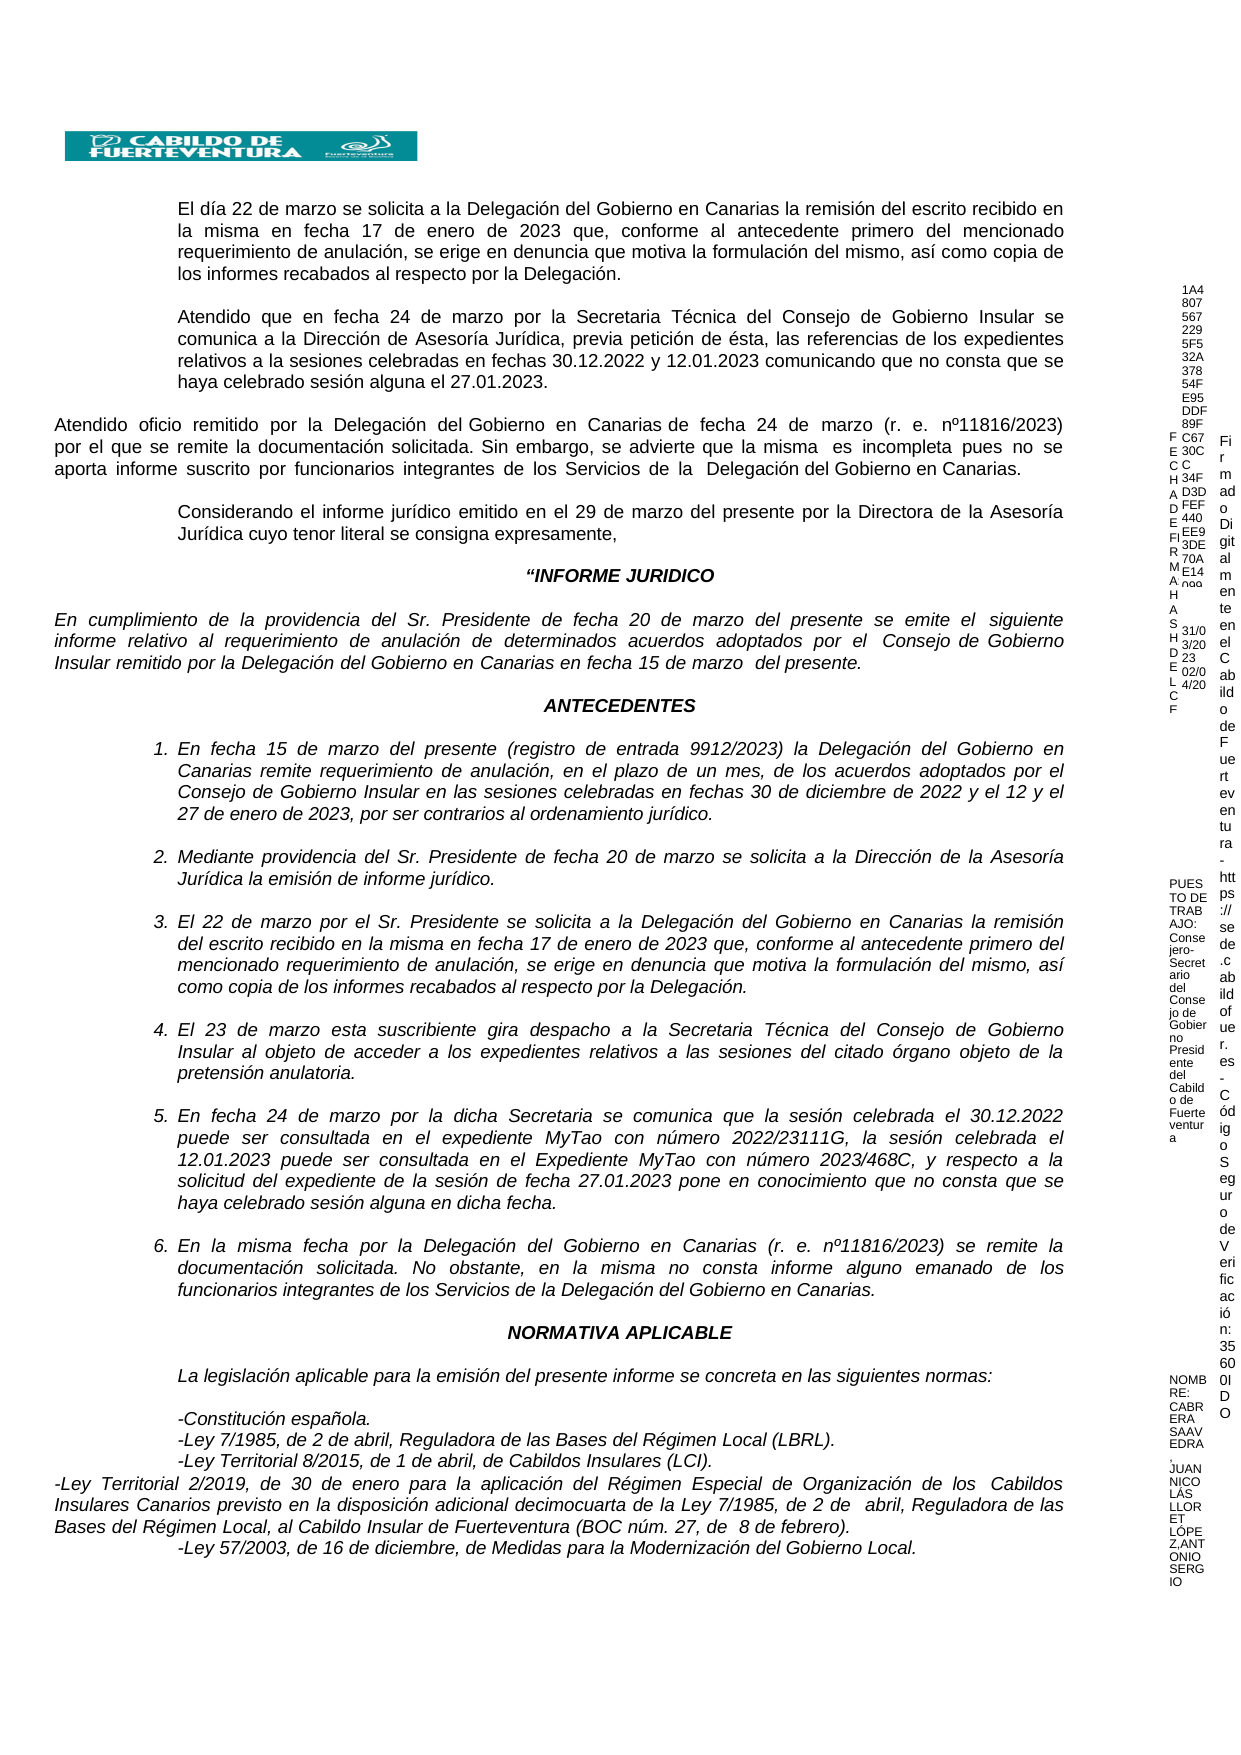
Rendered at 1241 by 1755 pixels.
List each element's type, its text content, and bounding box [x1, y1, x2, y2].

text 34FD3DFEF440EE93DE70AE140996B1C6668F08F5 [1182, 472, 1209, 587]
list PUESTO DE TRABAJO: [1169, 878, 1209, 932]
text 1A48075672295F532A37854FE95DDF89FC6730CC [1182, 284, 1209, 472]
subtitle Atendido oficio remitido por la Delegación del Gobierno en Canarias de fecha 24 de marzo (r. e. nº11816/2023) por el que se remite la documentación solicitada. Sin embargo, se advierte que la misma es incompleta pues no se aporta informe suscrito por funcionarios integrantes de los Servicios de la Delegación del Gobierno en Canarias. [54, 414, 1064, 479]
list En fecha 15 de marzo del presente (registro de entrada 9912/2023) la Delegación del Gobierno en Canarias remite requerimiento de anulación, en el plazo de un mes, de los acuerdos adoptados por el Consejo de Gobierno Insular en las sesiones celebradas en fechas 30 de diciembre de 2022 y el 12 y el 27 de enero de 2023, por ser contrarios al ordenamiento jurídico. [153, 738, 1064, 824]
text CABRERA SAAVEDRA, JUAN NICOLÁS LLORET LÓPEZ,ANTONIO SERGIO [1169, 1401, 1207, 1588]
text -Ley Territorial 2/2019, de 30 de enero para la aplicación del Régimen Especial de Organización de los Cabildos Insulares Canarios previsto en la disposición adicional decimocuarta de la Ley 7/1985, de 2 de abril, Reguladora de las Bases del Régimen Local, al Cabildo Insular de Fuerteventura (BOC núm. 27, de 8 de febrero). [54, 1472, 1064, 1537]
text -Ley Territorial 8/2015, de 1 de abril, de Cabildos Insulares (LCI). [177, 1451, 1167, 1472]
subtitle El día 22 de marzo se solicita a la Delegación del Gobierno en Canarias la remisión del escrito recibido en la misma en fecha 17 de enero de 2023 que, conforme al antecedente primero del mencionado requerimiento de anulación, se erige en denuncia que motiva la formulación del mismo, así como copia de los informes recabados al respecto por la Delegación. [177, 198, 1064, 284]
list Mediante providencia del Sr. Presidente de fecha 20 de marzo se solicita a la Dirección de la Asesoría Jurídica la emisión de informe jurídico. [153, 846, 1064, 889]
list En la misma fecha por la Delegación del Gobierno en Canarias (r. e. nº11816/2023) se remite la documentación solicitada. No obstante, en la misma no consta informe alguno emanado de los funcionarios integrantes de los Servicios de la Delegación del Gobierno en Canarias. [153, 1235, 1064, 1300]
text 02/04/2023 [1182, 665, 1209, 691]
subtitle NORMATIVA APLICABLE [54, 1322, 1187, 1343]
text -Ley 7/1985, de 2 de abril, Reguladora de las Bases del Régimen Local (LBRL). [177, 1429, 1167, 1451]
text ANTECEDENTES [466, 695, 775, 717]
text La legislación aplicable para la emisión del presente informe se concreta en las siguientes normas: [177, 1364, 1217, 1607]
text Considerando el informe jurídico emitido en el 29 de marzo del presente por la Directora de la Asesoría Jurídica cuyo tenor literal se consigna expresamente, [177, 501, 1064, 544]
text Firmado Digitalmente en el Cabildo de Fuerteventura - https://sede.cabildofuer.es - Código Seguro de Verificación: 35600IDOC2B94068EC81939F4C9F [1219, 432, 1236, 1421]
text Atendido que en fecha 24 de marzo por la Secretaria Técnica del Consejo de Gobierno Insular se comunica a la Dirección de Asesoría Jurídica, previa petición de ésta, las referencias de los expedientes relativos a la sesiones celebradas en fechas 30.12.2022 y 12.01.2023 comunicando que no consta que se haya celebrado sesión alguna el 27.01.2023. [177, 306, 1064, 393]
list El 23 de marzo esta suscribiente gira despacho a la Secretaria Técnica del Consejo de Gobierno Insular al objeto de acceder a los expedientes relativos a las sesiones del citado órgano objeto de la pretensión anulatoria. [153, 1019, 1064, 1084]
list El 22 de marzo por el Sr. Presidente se solicita a la Delegación del Gobierno en Canarias la remisión del escrito recibido en la misma en fecha 17 de enero de 2023 que, conforme al antecedente primero del mencionado requerimiento de anulación, se erige en denuncia que motiva la formulación del mismo, así como copia de los informes recabados al respecto por la Delegación. [153, 911, 1064, 997]
text En cumplimiento de la providencia del Sr. Presidente de fecha 20 de marzo del presente se emite el siguiente informe relativo al requerimiento de anulación de determinados acuerdos adoptados por el Consejo de Gobierno Insular remitido por la Delegación del Gobierno en Canarias en fecha 15 de marzo del presente. [54, 608, 1064, 673]
text -Ley 57/2003, de 16 de diciembre, de Medidas para la Modernización del Gobierno Local. [177, 1537, 1167, 1559]
text -Constitución española. [1209, 1408, 1241, 1429]
picture [64, 131, 418, 161]
text 31/03/2023 [1182, 625, 1209, 665]
list Consejero-Secretario del Consejo de Gobierno Presidente del Cabildo de Fuerteventura [1169, 932, 1207, 1141]
text -Constitución española. [177, 1408, 1167, 1429]
text FECHA DE FIRMA: HASH DEL CERTIFICADO: [1169, 430, 1184, 713]
text NOMBRE: [1169, 1373, 1209, 1400]
list En fecha 24 de marzo por la dicha Secretaria se comunica que la sesión celebrada el 30.12.2022 puede ser consultada en el expediente MyTao con número 2022/23111G, la sesión celebrada el 12.01.2023 puede ser consultada en el Expediente MyTao con número 2023/468C, y respecto a la solicitud del expediente de la sesión de fecha 27.01.2023 pone en conocimiento que no consta que se haya celebrado sesión alguna en dicha fecha. [153, 1105, 1064, 1213]
subtitle [1179, 283, 1209, 587]
text “INFORME JURIDICO [466, 565, 775, 587]
